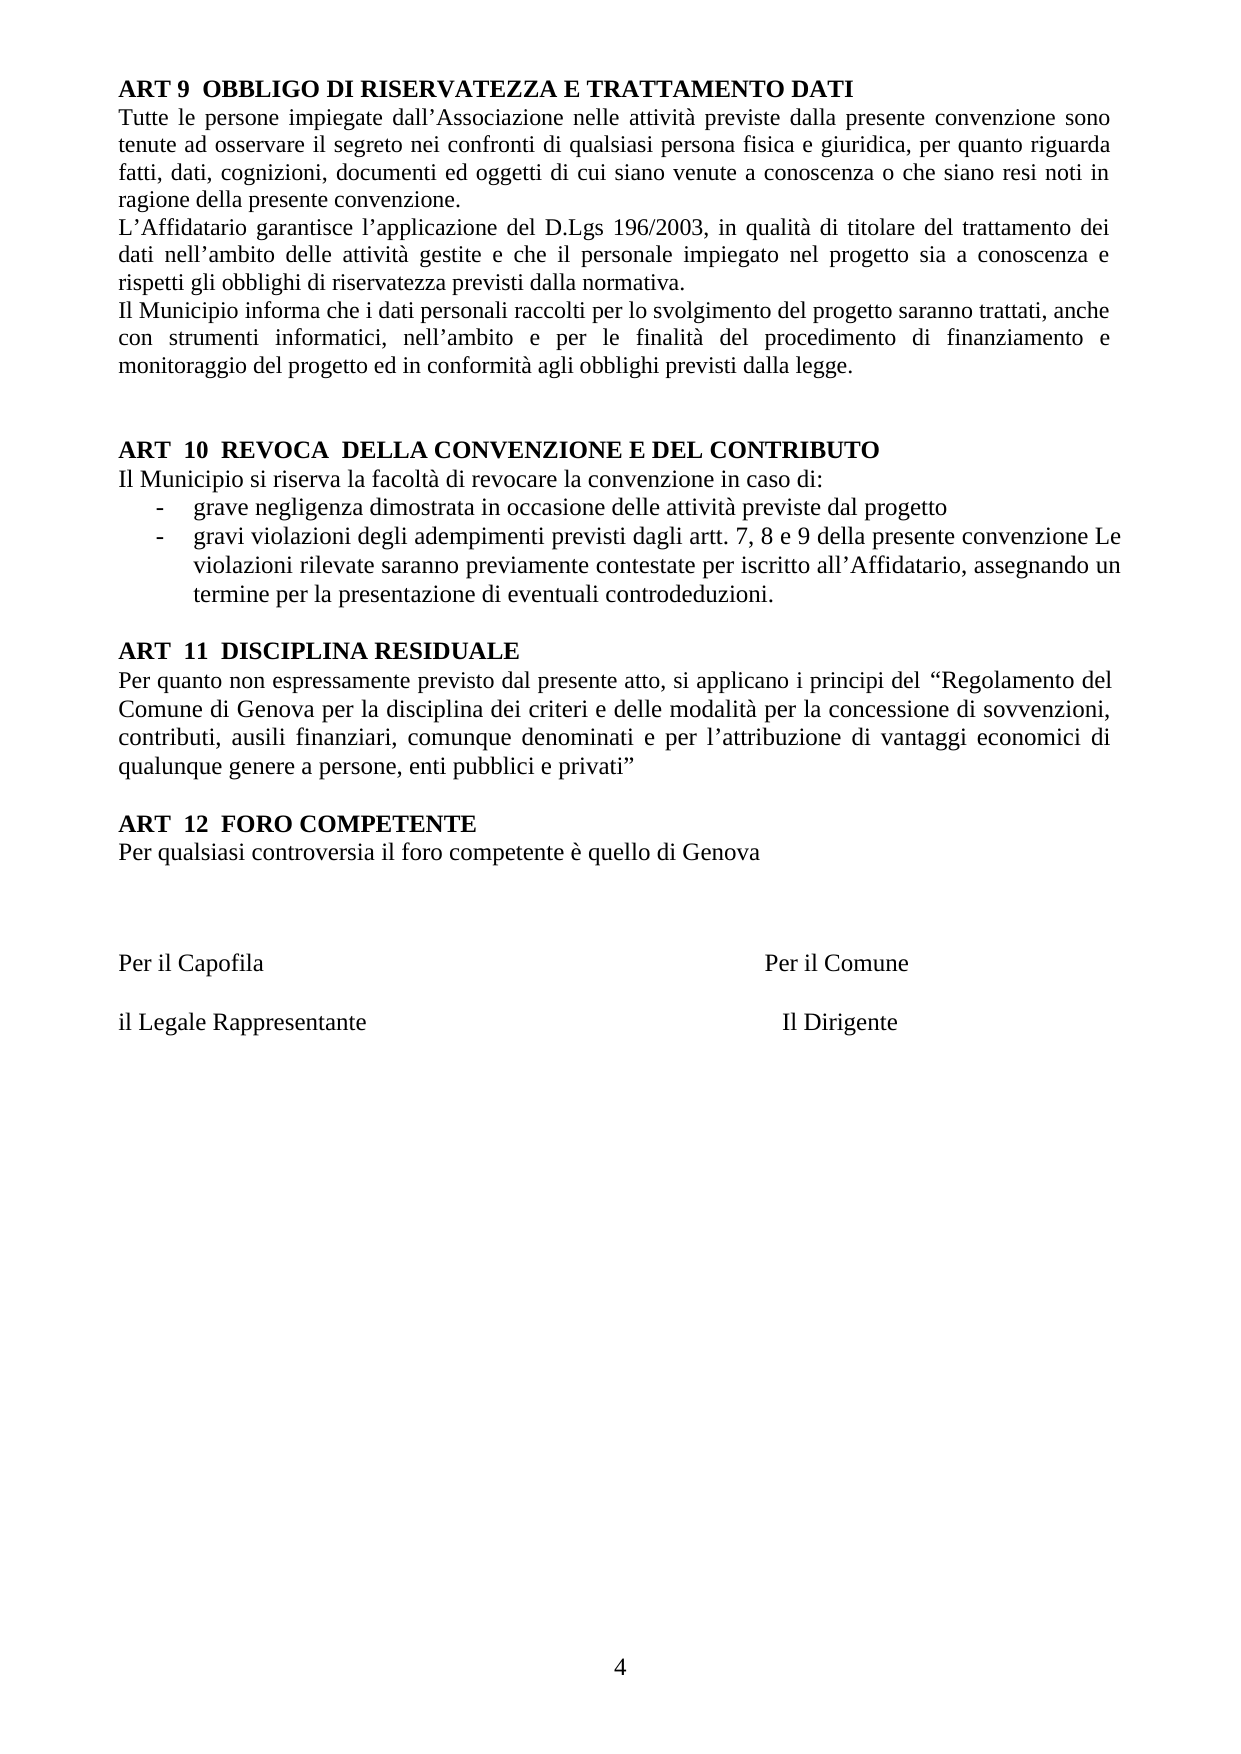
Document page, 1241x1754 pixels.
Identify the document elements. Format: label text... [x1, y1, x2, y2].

text Per qualsiasi controversia il foro competente è quello di Genova [118, 837, 1122, 866]
text Per quanto non espressamente previsto dal presente atto, si applicano i principi del “Regolamento del Comune di Genova per la disciplina dei criteri e delle modalità per la concessione di sovvenzioni, contributi, ausili finanziari, comunque denominati e per l’attribuzione di vantaggi economici di qualunque genere a persone, enti pubblici e privati” [118, 665, 1112, 780]
text L’Affidatario garantisce l’applicazione del D.Lgs 196/2003, in qualità di titolare del trattamento dei dati nell’ambito delle attività gestite e che il personale impiegato nel progetto sia a conoscenza e rispetti gli obblighi di riservatezza previsti dalla normativa. [118, 213, 1112, 296]
text Tutte le persone impiegate dall’Associazione nelle attività previste dalla presente convenzione sono tenute ad osservare il segreto nei confronti di qualsiasi persona fisica e giuridica, per quanto riguarda fatti, dati, cognizioni, documenti ed oggetti di cui siano venute a conoscenza o che siano resi noti in ragione della presente convenzione. [118, 102, 1112, 213]
text il Legale Rappresentante Il Dirigente [118, 983, 1122, 1042]
text Il Municipio informa che i dati personali raccolti per lo svolgimento del progetto saranno trattati, anche con strumenti informatici, nell’ambito e per le finalità del procedimento di finanziamento e monitoraggio del progetto ed in conformità agli obblighi previsti dalla legge. [118, 296, 1112, 378]
list grave negligenza dimostrata in occasione delle attività previste dal progetto [156, 492, 1122, 521]
text ART 12 FORO COMPETENTE [118, 809, 1112, 837]
text Il Municipio si riserva la facoltà di revocare la convenzione in caso di: [118, 464, 1122, 492]
text ART 9 OBBLIGO DI RISERVATEZZA E TRATTAMENTO DATI [118, 74, 1112, 102]
text Per il Capofila Per il Comune [118, 924, 1122, 983]
text ART 10 REVOCA DELLA CONVENZIONE E DEL CONTRIBUTO [118, 435, 1112, 464]
list gravi violazioni degli adempimenti previsti dagli artt. 7, 8 e 9 della presente convenzione Le violazioni rilevate saranno previamente contestate per iscritto all’Affidatario, assegnando un termine per la presentazione di eventuali controdeduzioni. [156, 521, 1122, 607]
text ART 11 DISCIPLINA RESIDUALE [118, 636, 1112, 665]
